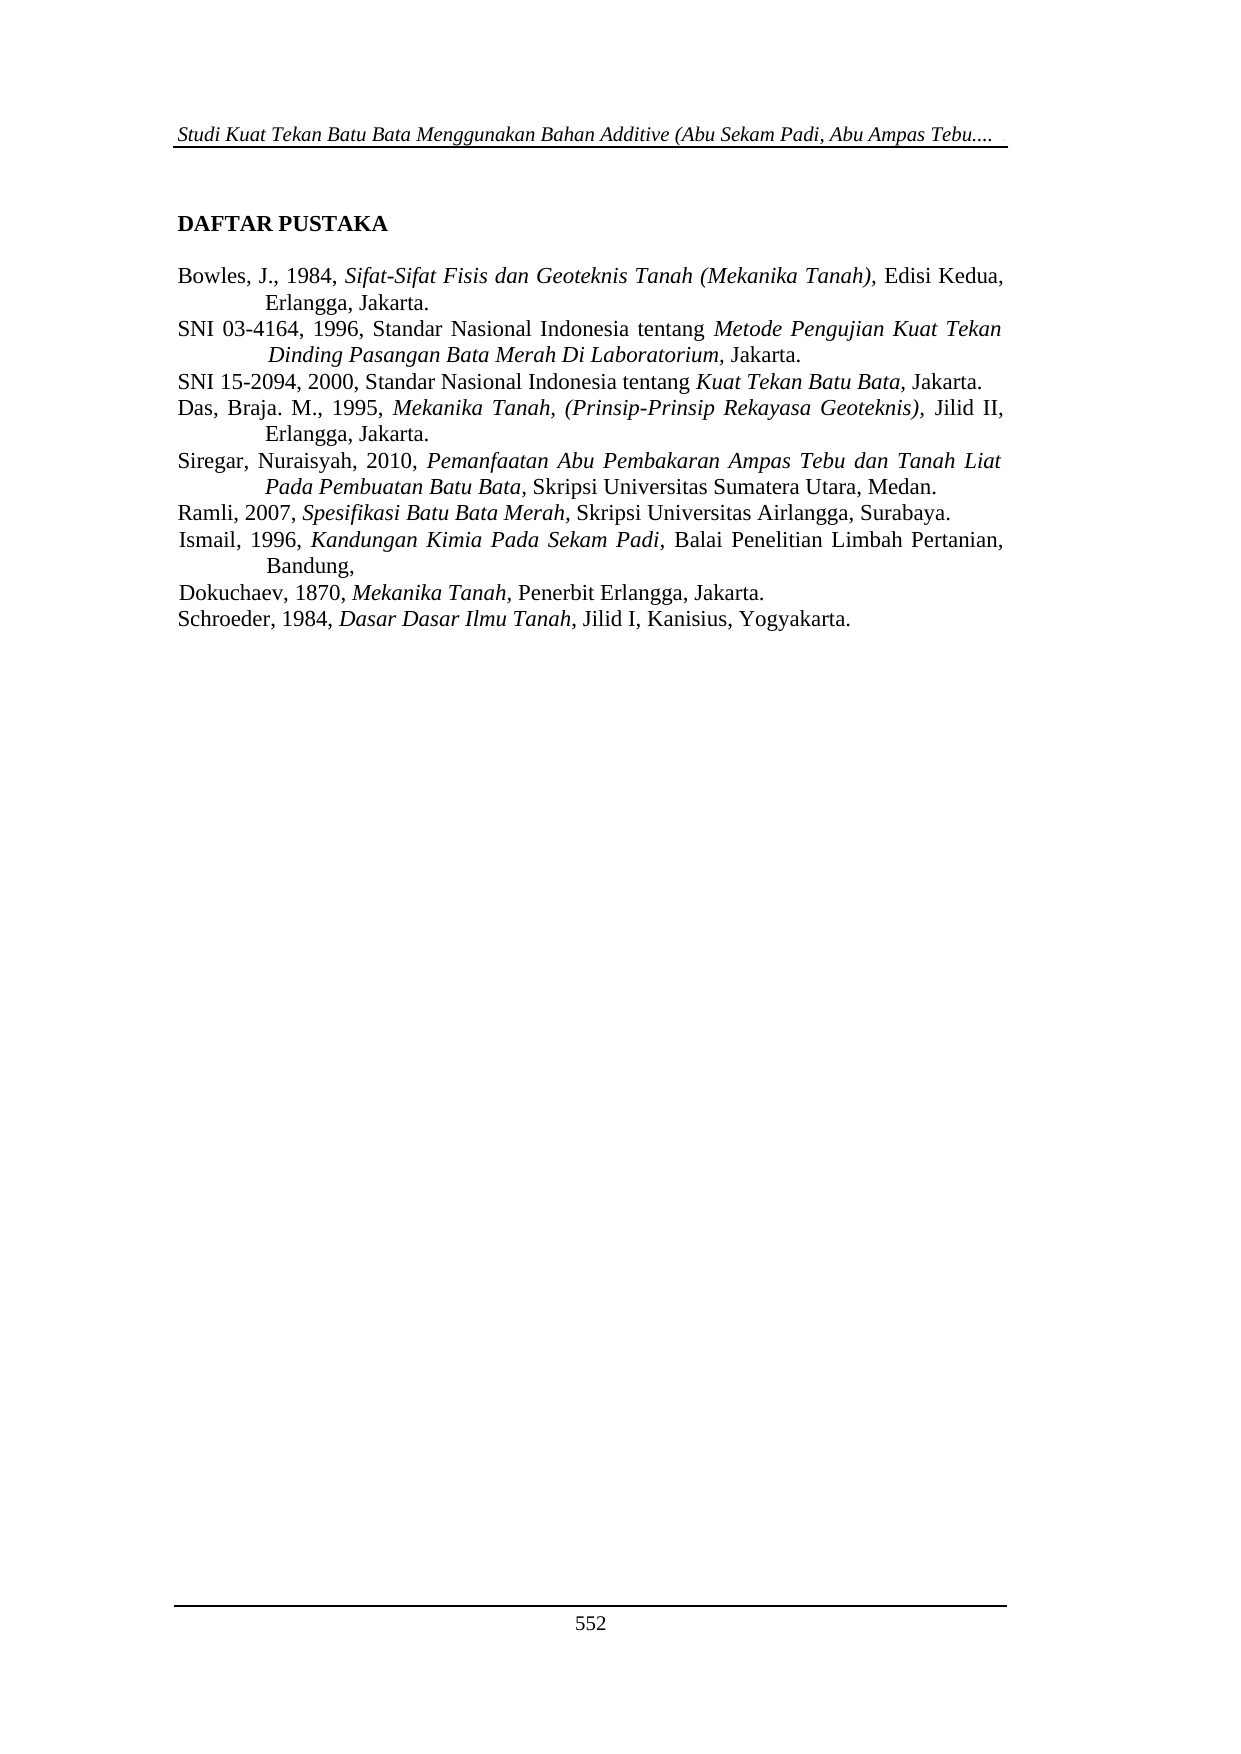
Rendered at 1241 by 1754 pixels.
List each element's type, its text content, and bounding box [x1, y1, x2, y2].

text Schroeder, 1984, Dasar Dasar Ilmu Tanah, Jilid I, Kanisius, Yogyakarta. [177, 605, 1004, 631]
text SNI 15-2094, 2000, Standar Nasional Indonesia tentang Kuat Tekan Batu Bata, Jakarta. [177, 368, 1004, 394]
text Ramli, 2007, Spesifikasi Batu Bata Merah, Skripsi Universitas Airlangga, Surabaya. [177, 499, 1004, 526]
text Das, Braja. M., 1995, Mekanika Tanah, (Prinsip-Prinsip Rekayasa Geoteknis), Jilid II, Erlangga, Jakarta. [177, 394, 1004, 447]
text Ismail, 1996, Kandungan Kimia Pada Sekam Padi, Balai Penelitian Limbah Pertanian, Bandung, [179, 526, 1004, 578]
text Dokuchaev, 1870, Mekanika Tanah, Penerbit Erlangga, Jakarta. [179, 578, 1004, 605]
text DAFTAR PUSTAKA [177, 209, 1004, 236]
text SNI 03-4164, 1996, Standar Nasional Indonesia tentang Metode Pengujian Kuat Tekan Dinding Pasangan Bata Merah Di Laboratorium, Jakarta. [177, 315, 1004, 368]
text Bowles, J., 1984, Sifat-Sifat Fisis dan Geoteknis Tanah (Mekanika Tanah), Edisi Kedua, Erlangga, Jakarta. [177, 262, 1004, 315]
text Siregar, Nuraisyah, 2010, Pemanfaatan Abu Pembakaran Ampas Tebu dan Tanah Liat Pada Pembuatan Batu Bata, Skripsi Universitas Sumatera Utara, Medan. [177, 447, 1004, 499]
